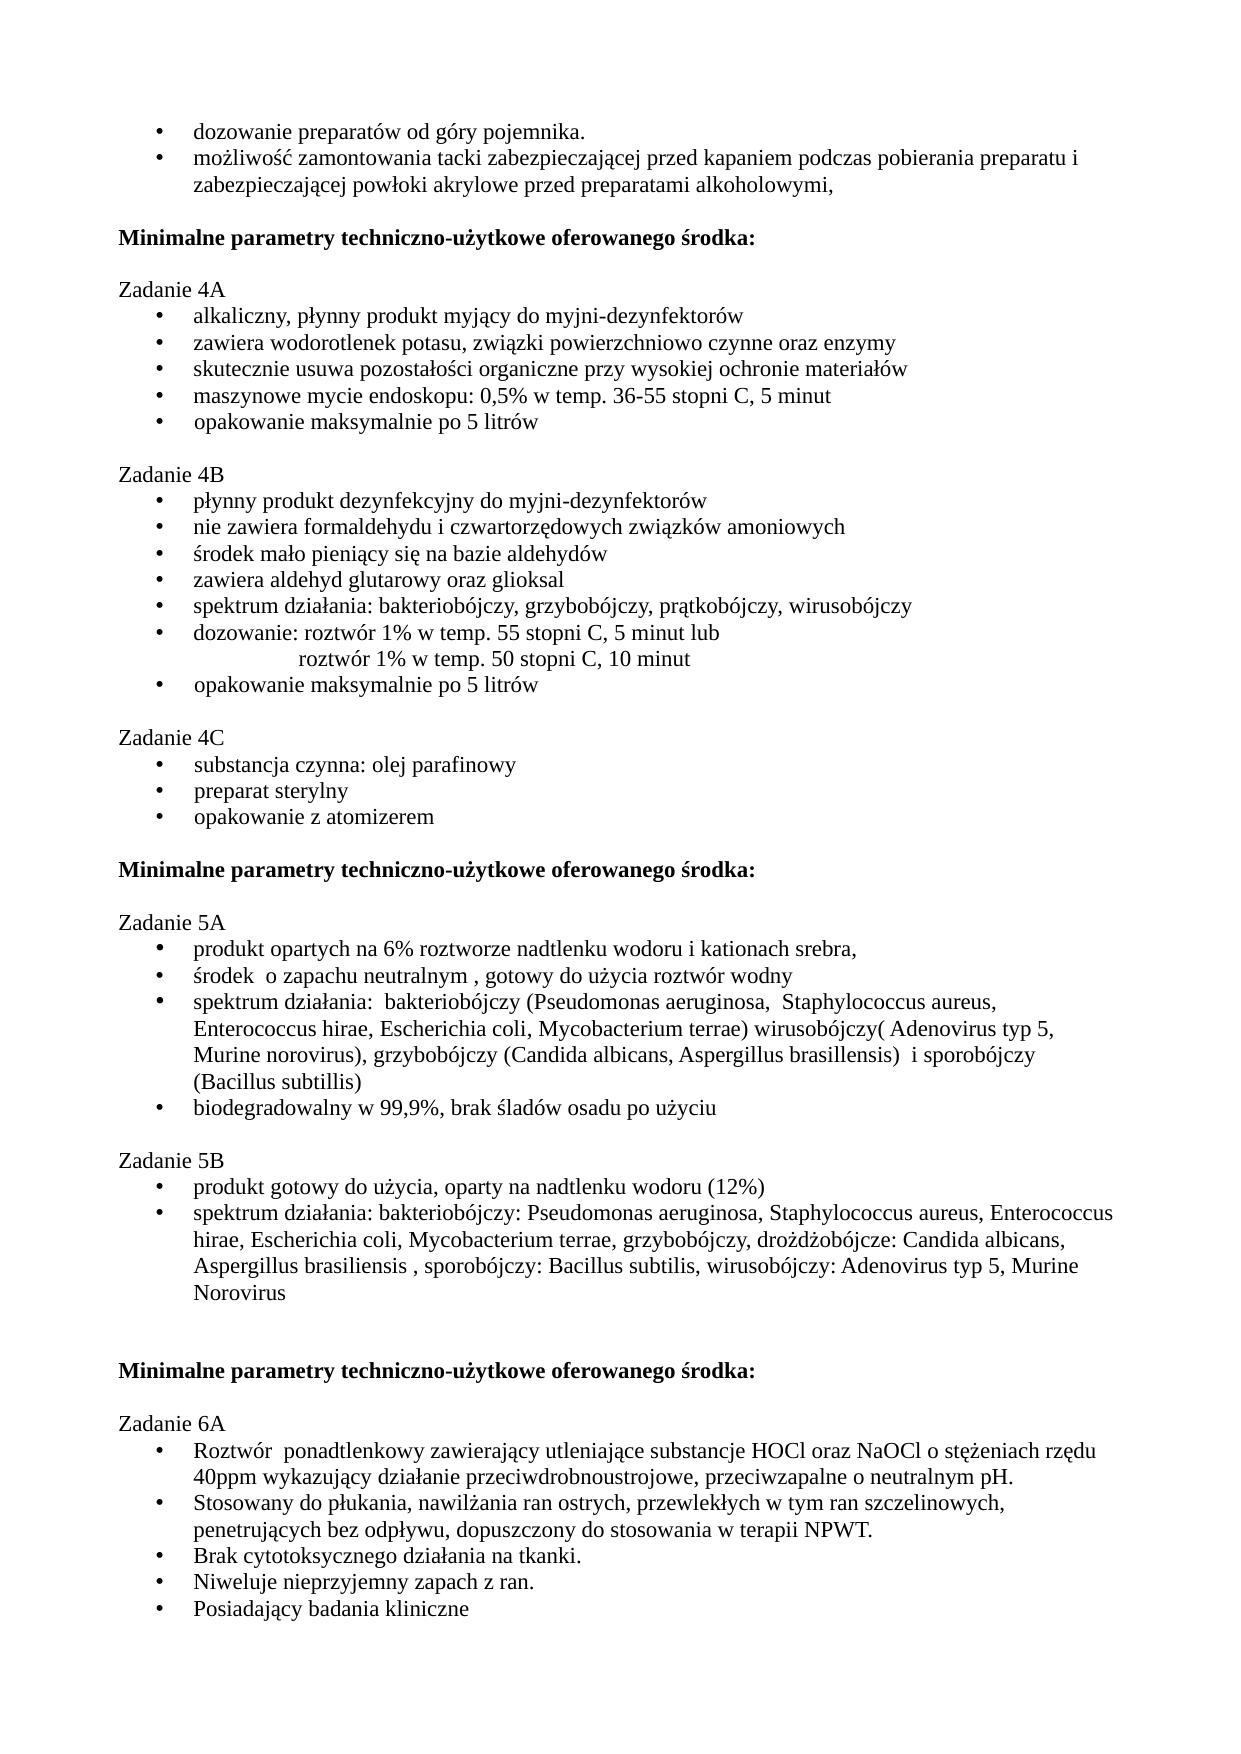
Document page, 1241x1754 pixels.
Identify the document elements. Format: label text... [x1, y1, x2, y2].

list dozowanie: roztwór 1% w temp. 55 stopni C, 5 minut lub [156, 619, 1122, 645]
list spektrum działania: bakteriobójczy: Pseudomonas aeruginosa, Staphylococcus aureus, Enterococcus hirae, Escherichia coli, Mycobacterium terrae, grzybobójczy, drożdżobójcze: Candida albicans, Aspergillus brasiliensis , sporobójczy: Bacillus subtilis, wirusobójczy: Adenovirus typ 5, Murine Norovirus [156, 1199, 1122, 1305]
list dozowanie preparatów od góry pojemnika. [156, 118, 1122, 144]
text Zadanie 4A [118, 276, 1122, 303]
list opakowanie z atomizerem [156, 803, 1122, 830]
list Stosowany do płukania, nawilżania ran ostrych, przewlekłych w tym ran szczelinowych, penetrujących bez odpływu, dopuszczony do stosowania w terapii NPWT. [156, 1489, 1122, 1542]
list środek o zapachu neutralnym , gotowy do użycia roztwór wodny [156, 962, 1122, 988]
list Brak cytotoksycznego działania na tkanki. [156, 1542, 1122, 1568]
text Zadanie 6A [118, 1410, 1122, 1437]
text Minimalne parametry techniczno-użytkowe oferowanego środka: [118, 856, 1122, 882]
text Zadanie 5B [118, 1147, 1122, 1173]
list spektrum działania: bakteriobójczy, grzybobójczy, prątkobójczy, wirusobójczy [156, 592, 1122, 619]
list produkt gotowy do użycia, oparty na nadtlenku wodoru (12%) [156, 1173, 1122, 1199]
list opakowanie maksymalnie po 5 litrów [156, 408, 1122, 434]
list preparat sterylny [156, 777, 1122, 803]
text Zadanie 5A [118, 909, 1122, 935]
list możliwość zamontowania tacki zabezpieczającej przed kapaniem podczas pobierania preparatu i zabezpieczającej powłoki akrylowe przed preparatami alkoholowymi, [156, 144, 1122, 197]
list maszynowe mycie endoskopu: 0,5% w temp. 36-55 stopni C, 5 minut [156, 382, 1122, 408]
list Roztwór ponadtlenkowy zawierający utleniające substancje HOCl oraz NaOCl o stężeniach rzędu 40ppm wykazujący działanie przeciwdrobnoustrojowe, przeciwzapalne o neutralnym pH. [156, 1437, 1122, 1489]
list biodegradowalny w 99,9%, brak śladów osadu po użyciu [156, 1094, 1122, 1147]
list środek mało pieniący się na bazie aldehydów [156, 540, 1122, 566]
list spektrum działania: bakteriobójczy (Pseudomonas aeruginosa, Staphylococcus aureus, Enterococcus hirae, Escherichia coli, Mycobacterium terrae) wirusobójczy( Adenovirus typ 5, Murine norovirus), grzybobójczy (Candida albicans, Aspergillus brasillensis) i sporobójczy (Bacillus subtillis) [156, 988, 1122, 1094]
text Zadanie 4C [118, 724, 1122, 751]
text Zadanie 4B [118, 461, 1122, 487]
list substancja czynna: olej parafinowy [156, 751, 1122, 777]
text roztwór 1% w temp. 50 stopni C, 10 minut [156, 645, 1122, 672]
list Posiadający badania kliniczne [156, 1595, 1122, 1621]
list skutecznie usuwa pozostałości organiczne przy wysokiej ochronie materiałów [156, 355, 1122, 382]
list opakowanie maksymalnie po 5 litrów [156, 672, 1122, 698]
list zawiera wodorotlenek potasu, związki powierzchniowo czynne oraz enzymy [156, 329, 1122, 355]
list produkt opartych na 6% roztworze nadtlenku wodoru i kationach srebra, [156, 935, 1122, 962]
list Niweluje nieprzyjemny zapach z ran. [156, 1568, 1122, 1595]
list zawiera aldehyd glutarowy oraz glioksal [156, 566, 1122, 592]
text Minimalne parametry techniczno-użytkowe oferowanego środka: [118, 223, 1122, 250]
list płynny produkt dezynfekcyjny do myjni-dezynfektorów [156, 487, 1122, 513]
list alkaliczny, płynny produkt myjący do myjni-dezynfektorów [156, 303, 1122, 329]
list nie zawiera formaldehydu i czwartorzędowych związków amoniowych [156, 513, 1122, 540]
text Minimalne parametry techniczno-użytkowe oferowanego środka: [118, 1331, 1122, 1384]
